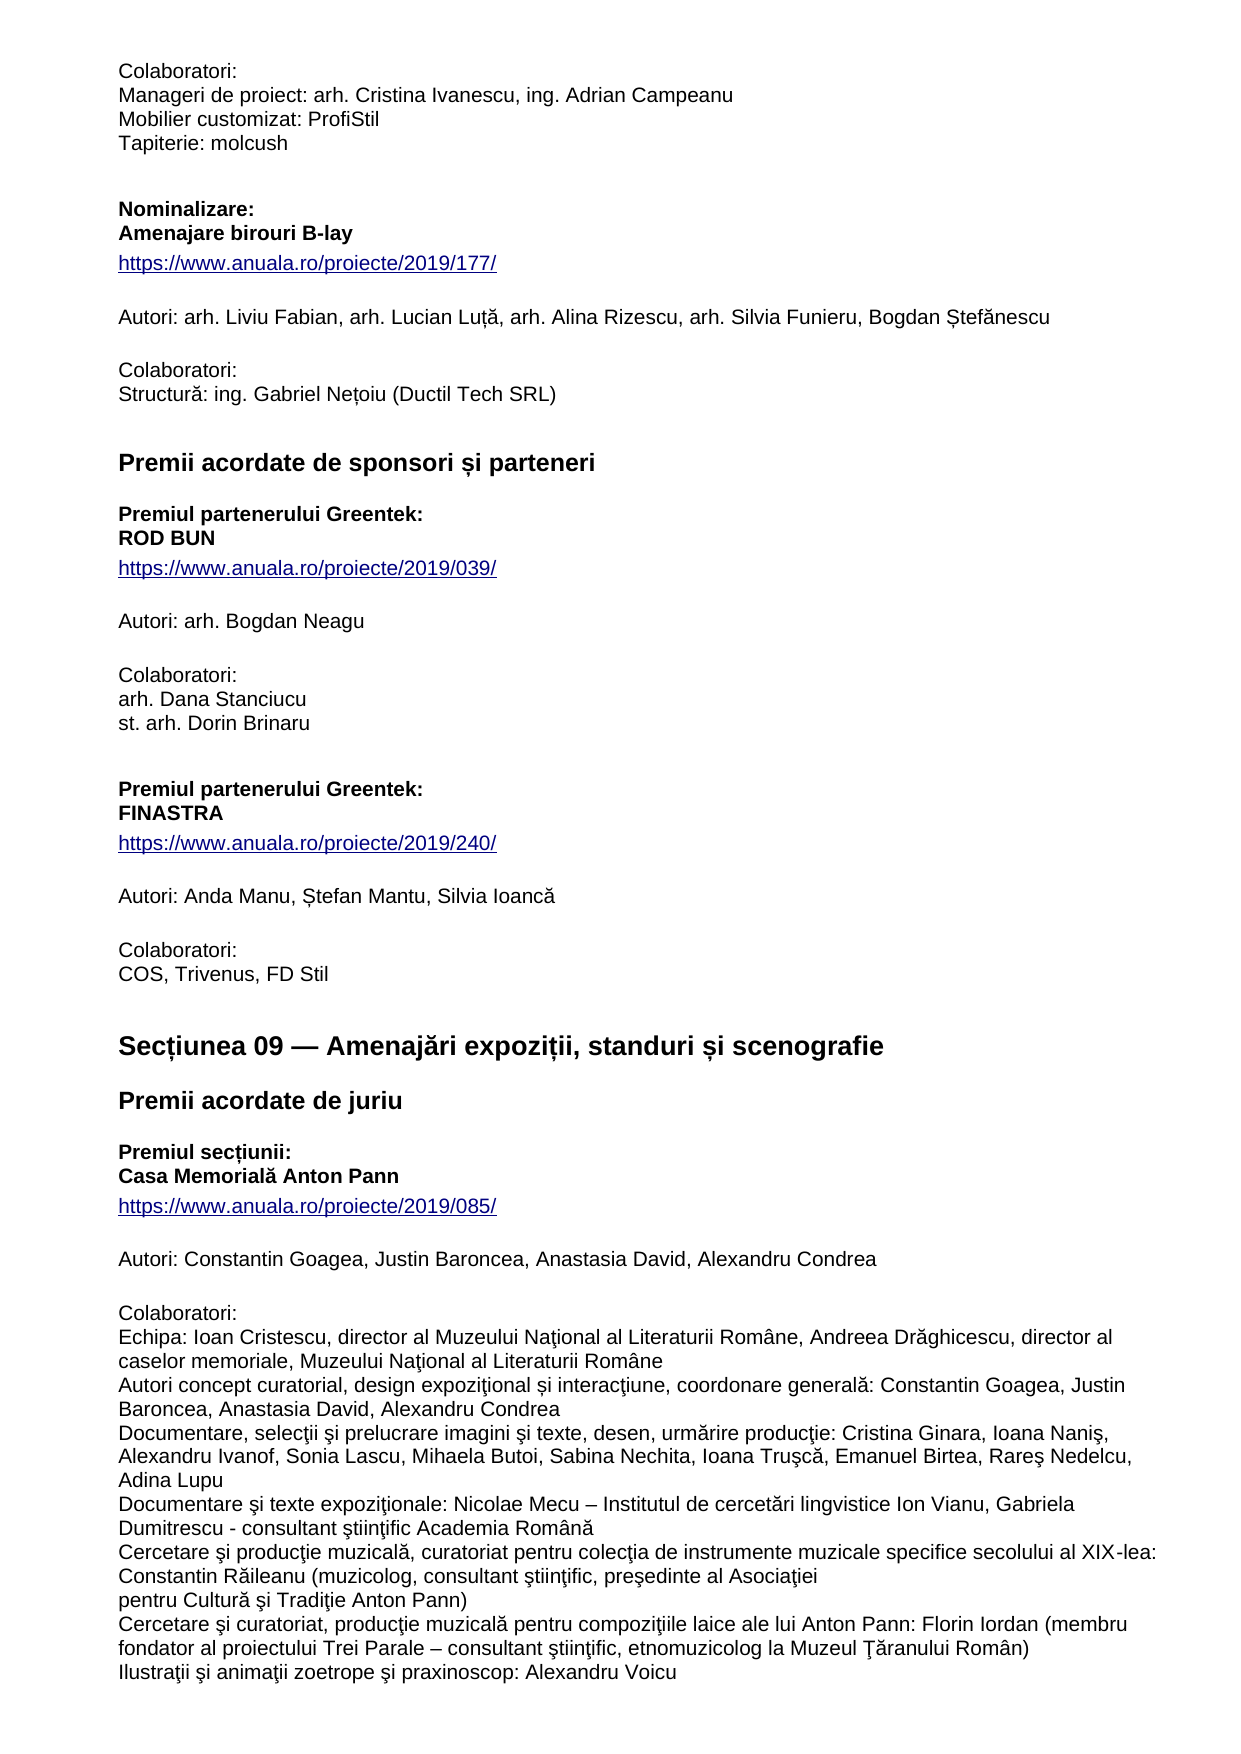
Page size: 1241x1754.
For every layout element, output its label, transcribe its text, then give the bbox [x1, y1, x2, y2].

subtitle Premii acordate de juriu [118, 1086, 1181, 1114]
subtitle Premiul partenerului Greentek: ROD BUN [118, 502, 1181, 549]
text https://www.anuala.ro/proiecte/2019/039/ [118, 556, 1181, 580]
text Colaboratori: Structură: ing. Gabriel Nețoiu (Ductil Tech SRL) [118, 358, 1181, 406]
text Colaboratori: COS, Trivenus, FD Stil [118, 937, 1181, 985]
subtitle Premii acordate de sponsori și parteneri [118, 448, 1181, 477]
text https://www.anuala.ro/proiecte/2019/240/ [118, 831, 1181, 854]
text Autori: arh. Bogdan Neagu [118, 609, 1181, 633]
subtitle Nominalizare: Amenajare birouri B-lay [118, 197, 1181, 245]
text Autori: Anda Manu, Ștefan Mantu, Silvia Ioancă [118, 884, 1181, 908]
text Colaboratori: Echipa: Ioan Cristescu, director al Muzeului Naţional al Literaturii Române, Andreea Drăghicescu, director al caselor memoriale, Muzeului Naţional al Literaturii Române Autori concept curatorial, design expoziţional și interacţiune, coordonare generală: Constantin Goagea, Justin Baroncea, Anastasia David, Alexandru Condrea Documentare, selecţii şi prelucrare imagini şi texte, desen, urmărire producţie: Cristina Ginara, Ioana Naniş, Alexandru Ivanof, Sonia Lascu, Mihaela Butoi, Sabina Nechita, Ioana Truşcă, Emanuel Birtea, Rareş Nedelcu, Adina Lupu Documentare şi texte expoziţionale: Nicolae Mecu – Institutul de cercetări lingvistice Ion Vianu, Gabriela Dumitrescu - consultant ştiinţific Academia Română Cercetare şi producţie muzicală, curatoriat pentru colecţia de instrumente muzicale specifice secolului al XIX‑lea: Constantin Răileanu (muzicolog, consultant ştiinţific, preşedinte al Asociaţiei pentru Cultură şi Tradiţie Anton Pann) Cercetare şi curatoriat, producţie muzicală pentru compoziţiile laice ale lui Anton Pann: Florin Iordan (membru fondator al proiectului Trei Parale – consultant ştiinţific, etnomuzicolog la Muzeul Ţăranului Român) Ilustraţii şi animaţii zoetrope şi praxinoscop: Alexandru Voicu [118, 1301, 1181, 1684]
text Colaboratori: arh. Dana Stanciucu st. arh. Dorin Brinaru [118, 663, 1181, 734]
text https://www.anuala.ro/proiecte/2019/177/ [118, 251, 1181, 275]
subtitle Premiul secțiunii: Casa Memorială Anton Pann [118, 1139, 1181, 1187]
text Autori: Constantin Goagea, Justin Baroncea, Anastasia David, Alexandru Condrea [118, 1247, 1181, 1271]
subtitle Secțiunea 09 — Amenajări expoziții, standuri și scenografie [118, 1029, 1181, 1061]
text Autori: arh. Liviu Fabian, arh. Lucian Luță, arh. Alina Rizescu, arh. Silvia Funieru, Bogdan Ștefănescu [118, 304, 1181, 328]
text https://www.anuala.ro/proiecte/2019/085/ [118, 1194, 1181, 1218]
text Colaboratori: Manageri de proiect: arh. Cristina Ivanescu, ing. Adrian Campeanu Mobilier customizat: ProfiStil Tapiterie: molcush [118, 59, 1181, 155]
subtitle Premiul partenerului Greentek: FINASTRA [118, 776, 1181, 824]
